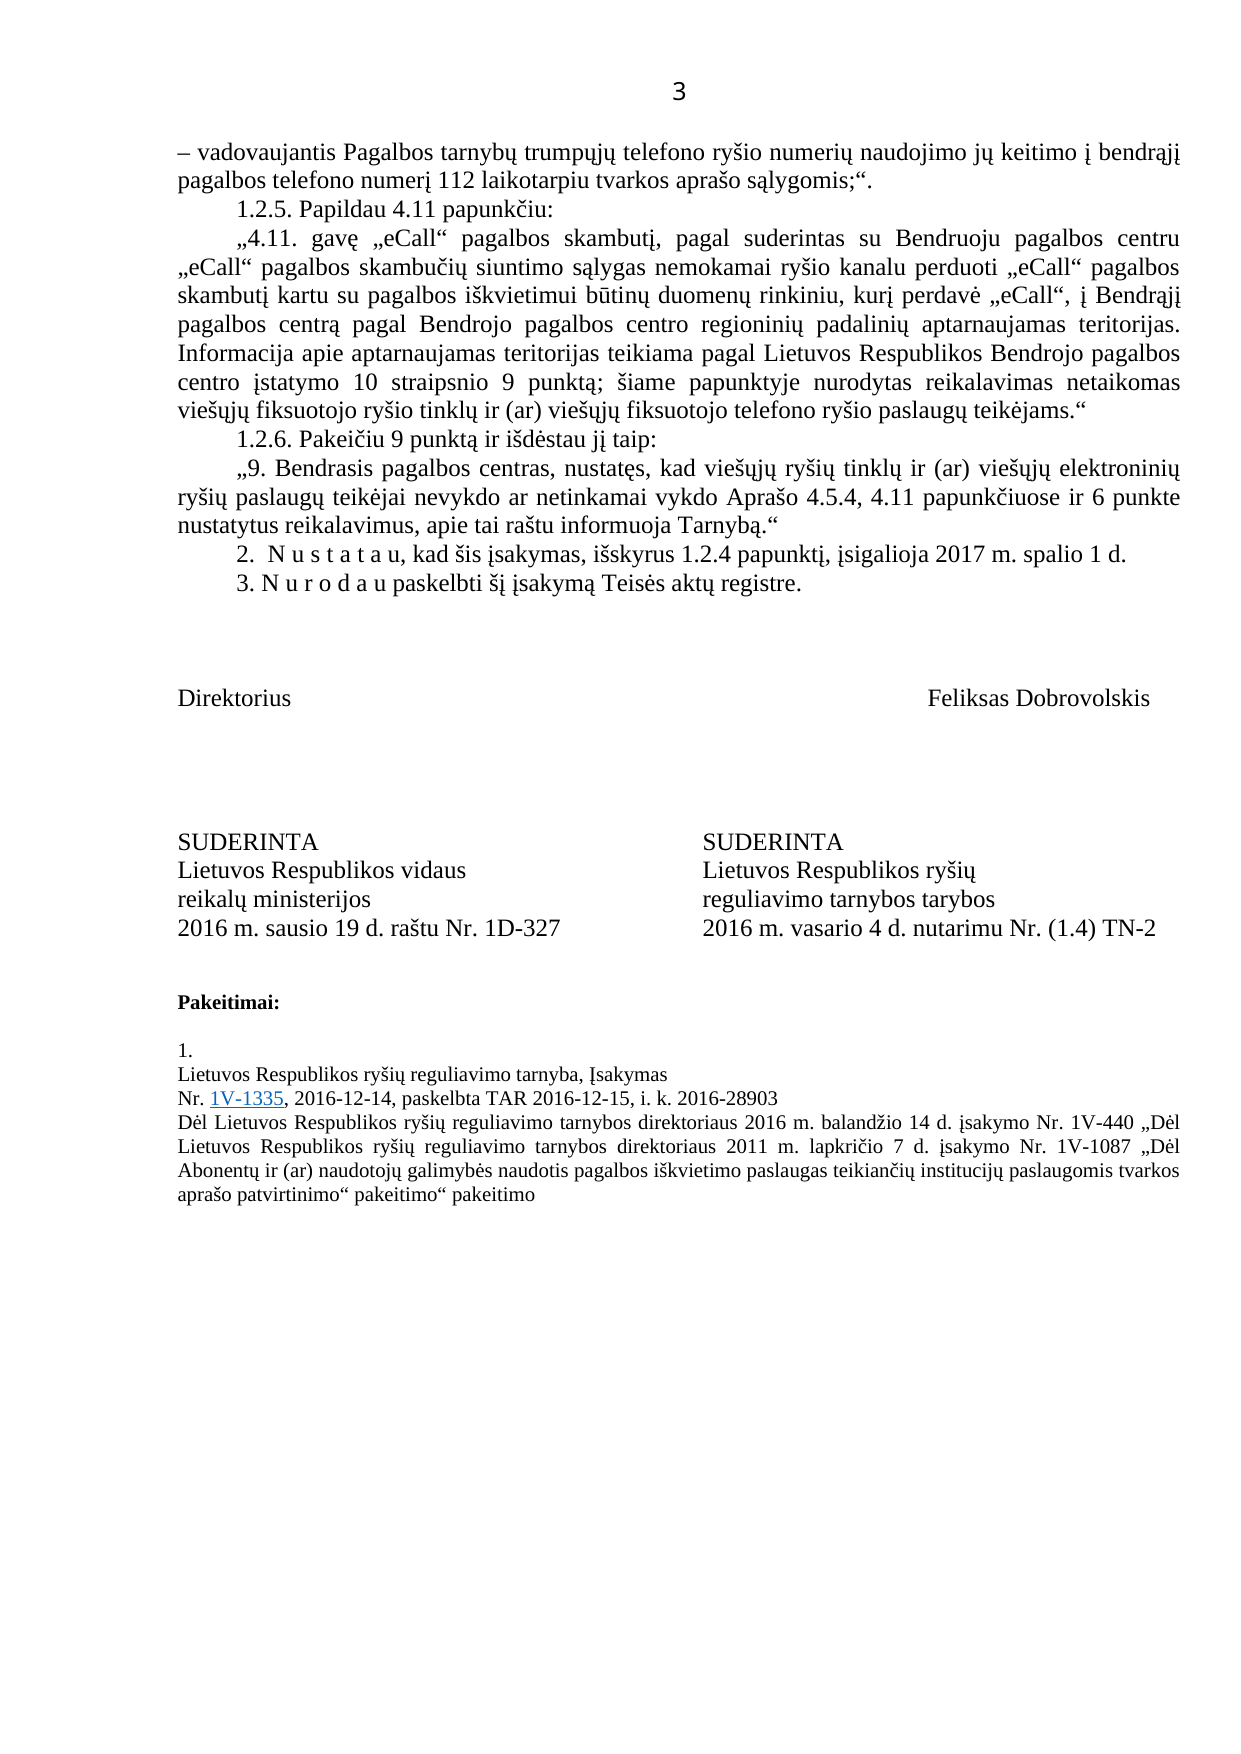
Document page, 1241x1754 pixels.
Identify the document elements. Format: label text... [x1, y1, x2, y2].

text – vadovaujantis Pagalbos tarnybų trumpųjų telefono ryšio numerių naudojimo jų keitimo į bendrąjį pagalbos telefono numerį 112 laikotarpiu tvarkos aprašo sąlygomis;“. [177, 137, 1181, 194]
text 1. [177, 1038, 1181, 1062]
text 1.2.5. Papildau 4.11 papunkčiu: [177, 194, 1181, 223]
text Pakeitimai: [177, 990, 1181, 1014]
text reikalų ministerijos reguliavimo tarnybos tarybos [177, 884, 1181, 913]
text Lietuvos Respublikos vidaus Lietuvos Respublikos ryšių [177, 855, 1181, 884]
text Nr. 1V-1335, 2016-12-14, paskelbta TAR 2016-12-15, i. k. 2016-28903 [177, 1086, 1181, 1110]
text Lietuvos Respublikos ryšių reguliavimo tarnyba, Įsakymas [177, 1062, 1181, 1086]
text 1.2.6. Pakeičiu 9 punktą ir išdėstau jį taip: [177, 424, 1181, 453]
text „4.11. gavę „eCall“ pagalbos skambutį, pagal suderintas su Bendruoju pagalbos centru „eCall“ pagalbos skambučių siuntimo sąlygas nemokamai ryšio kanalu perduoti „eCall“ pagalbos skambutį kartu su pagalbos iškvietimui būtinų duomenų rinkiniu, kurį perdavė „eCall“, į Bendrąjį pagalbos centrą pagal Bendrojo pagalbos centro regioninių padalinių aptarnaujamas teritorijas. Informacija apie aptarnaujamas teritorijas teikiama pagal Lietuvos Respublikos Bendrojo pagalbos centro įstatymo 10 straipsnio 9 punktą; šiame papunktyje nurodytas reikalavimas netaikomas viešųjų fiksuotojo ryšio tinklų ir (ar) viešųjų fiksuotojo telefono ryšio paslaugų teikėjams.“ [177, 223, 1181, 424]
text Direktorius Feliksas Dobrovolskis [177, 683, 1181, 712]
text „9. Bendrasis pagalbos centras, nustatęs, kad viešųjų ryšių tinklų ir (ar) viešųjų elektroninių ryšių paslaugų teikėjai nevykdo ar netinkamai vykdo Aprašo 4.5.4, 4.11 papunkčiuose ir 6 punkte nustatytus reikalavimus, apie tai raštu informuoja Tarnybą.“ [177, 453, 1181, 539]
text Dėl Lietuvos Respublikos ryšių reguliavimo tarnybos direktoriaus 2016 m. balandžio 14 d. įsakymo Nr. 1V-440 „Dėl Lietuvos Respublikos ryšių reguliavimo tarnybos direktoriaus 2011 m. lapkričio 7 d. įsakymo Nr. 1V-1087 „Dėl Abonentų ir (ar) naudotojų galimybės naudotis pagalbos iškvietimo paslaugas teikiančių institucijų paslaugomis tvarkos aprašo patvirtinimo“ pakeitimo“ pakeitimo [177, 1110, 1181, 1206]
text 3. N u r o d a u paskelbti šį įsakymą Teisės aktų registre. [177, 568, 1181, 597]
text SUDERINTA SUDERINTA [177, 827, 1181, 855]
text 2. N u s t a t a u, kad šis įsakymas, išskyrus 1.2.4 papunktį, įsigalioja 2017 m. spalio 1 d. [177, 539, 1181, 568]
text 2016 m. sausio 19 d. raštu Nr. 1D-327 2016 m. vasario 4 d. nutarimu Nr. (1.4) TN-2 [177, 913, 1181, 942]
